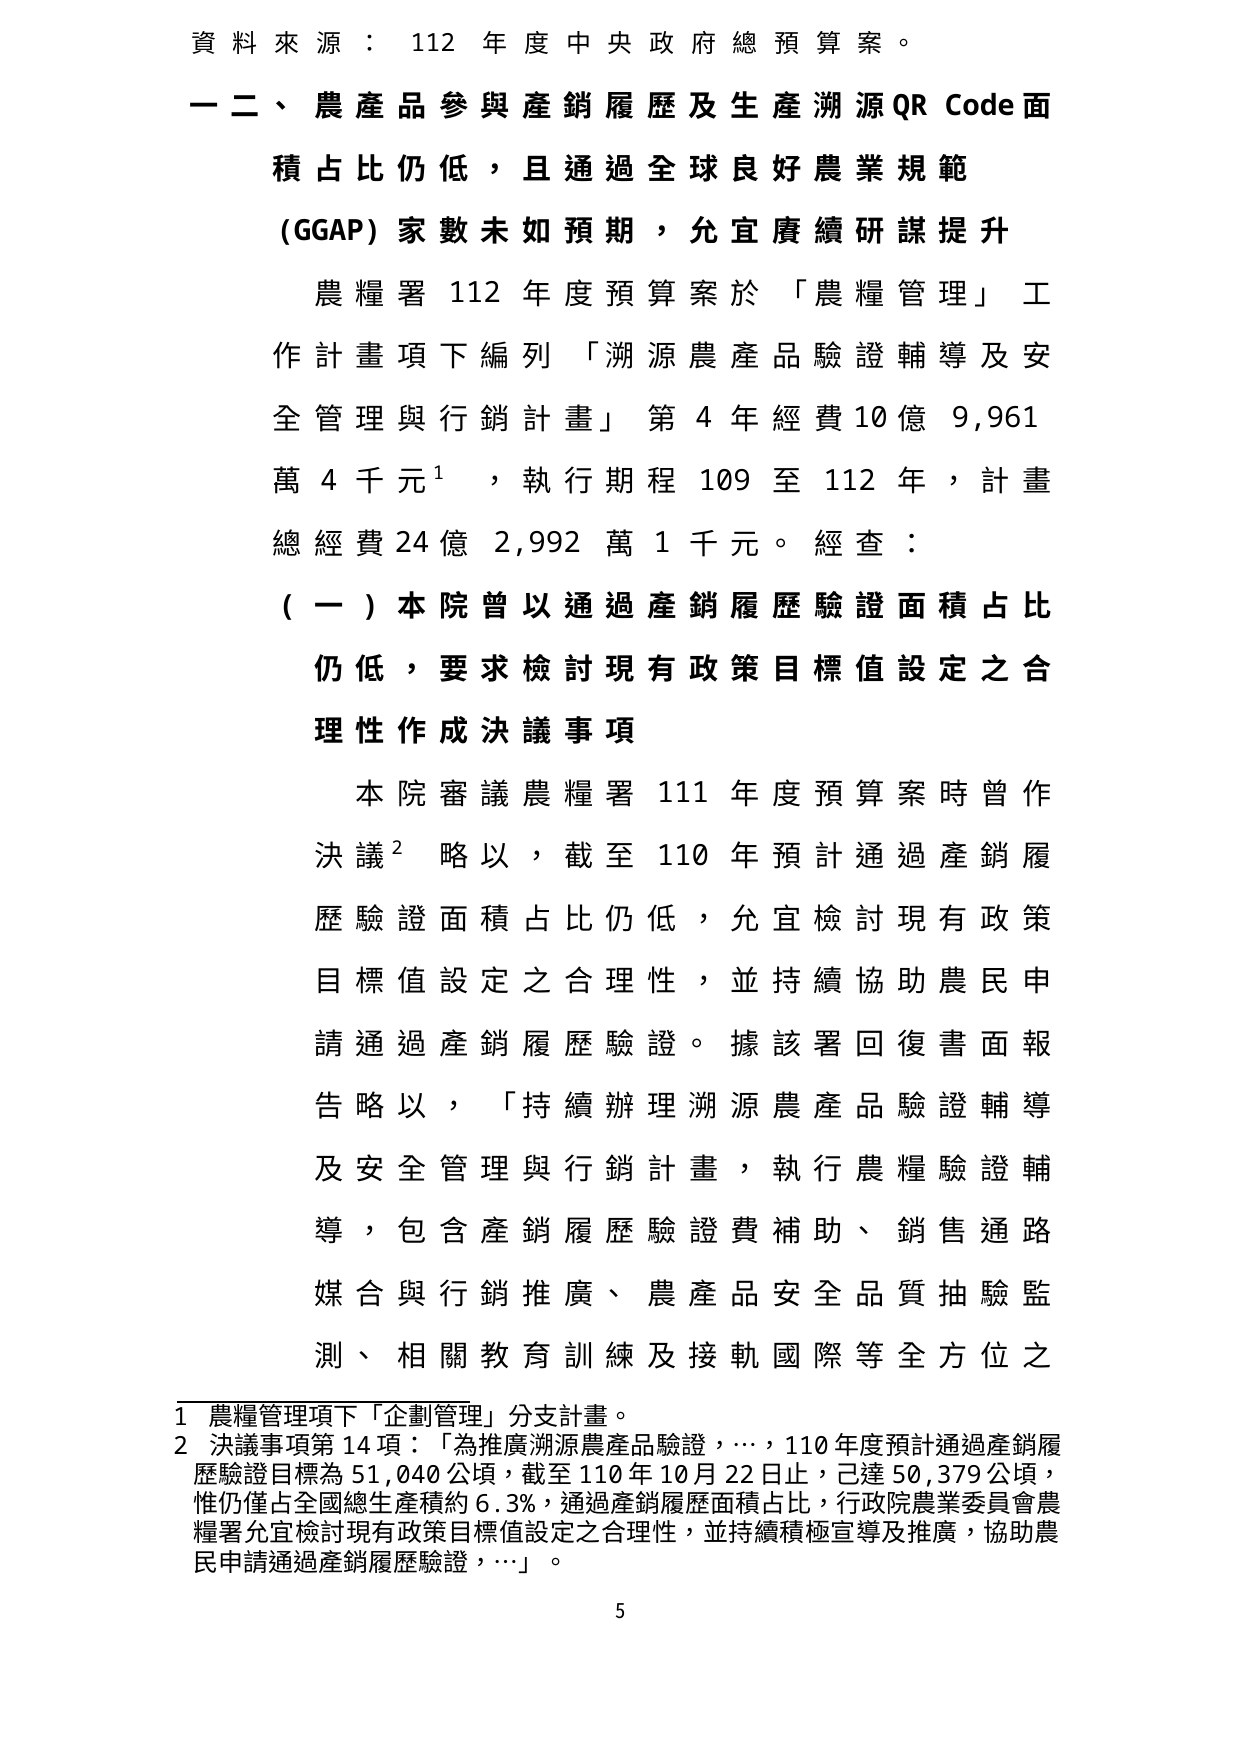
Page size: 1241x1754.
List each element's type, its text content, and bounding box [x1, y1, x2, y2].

text 一二、農產品參與產銷履歷及生產溯源QR Code面積占比仍低，且通過全球良好農業規範(GGAP)家數未如預期，允宜賡續研謀提升 [183, 62, 1058, 250]
text 本院審議農糧署111年度預算案時曾作決議略以，截至110年預計通過產銷履歷驗證面積占比仍低，允宜檢討現有政策目標值設定之合理性，並持續協助農民申請通過產銷履歷驗證。據該署回復書面報告略以，「持續辦理溯源農產品驗證輔導及安全管理與行銷計畫，執行農糧驗證輔導，包含產銷履歷驗證費補助、銷售通路媒合與行銷推廣、農產品安全品質抽驗監測、相關教育訓練及接軌國際等全方位之 [271, 750, 1058, 1375]
text 農糧署112年度預算案於「農糧管理」工作計畫項下編列「溯源農產品驗證輔導及安全管理與行銷計畫」第4年經費10億9,961萬4千元，執行期程109至112年，計畫總經費24億2,992萬1千元。經查： [242, 250, 1058, 562]
text 決議事項第14項：「為推廣溯源農產品驗證，…，110年度預計通過產銷履歷驗證目標為51,040公頃，截至110年10月22日止，己達50,379公頃，惟仍僅占全國總生產積約6.3%，通過產銷履歷面積占比，行政院農業委員會農糧署允宜檢討現有政策目標值設定之合理性，並持續積極宣導及推廣，協助農民申請通過產銷履歷驗證，…」。 [173, 1431, 1063, 1577]
text 資料來源：112年度中央政府總預算案。 [183, 0, 1058, 62]
text (一)本院曾以通過產銷履歷驗證面積占比仍低，要求檢討現有政策目標值設定之合理性作成決議事項 [242, 562, 1058, 750]
text 農糧管理項下「企劃管理」分支計畫。 [173, 1402, 1063, 1431]
